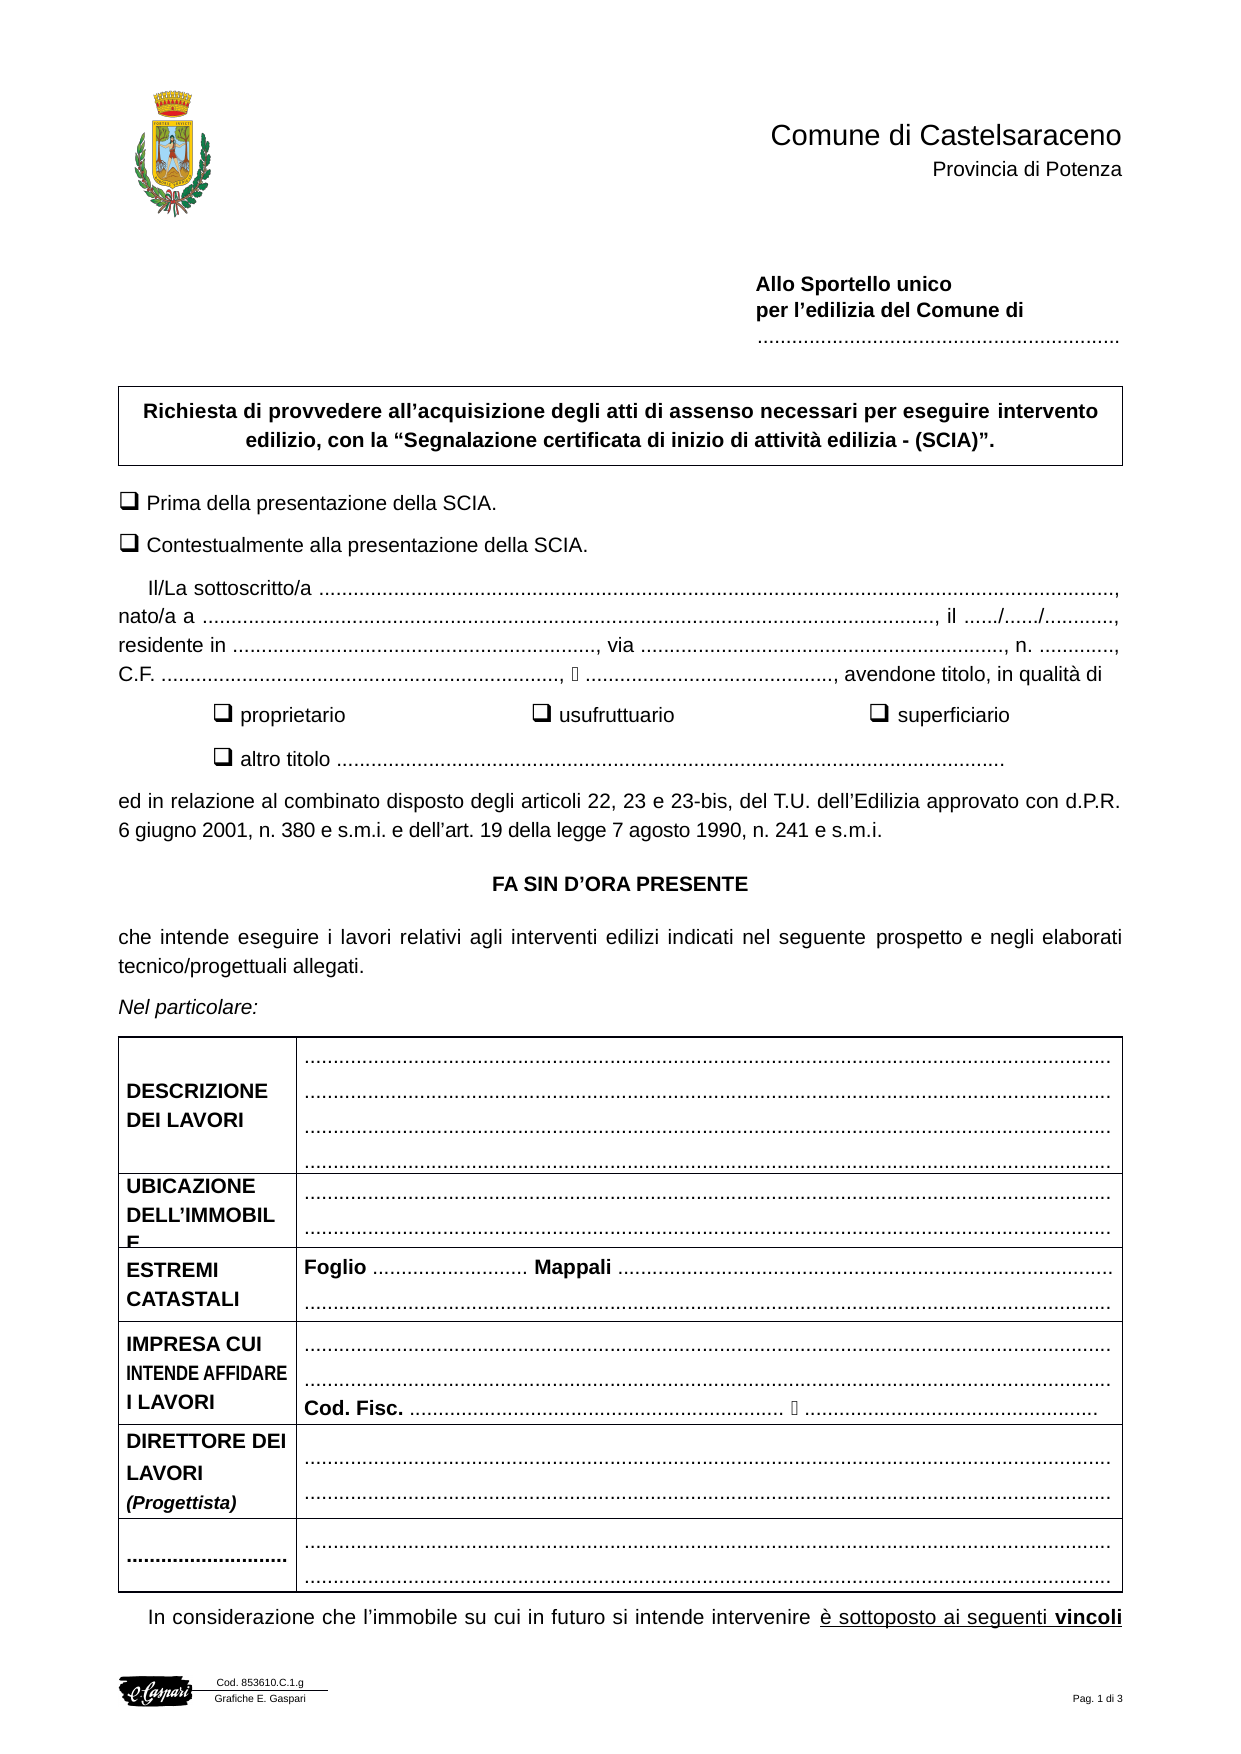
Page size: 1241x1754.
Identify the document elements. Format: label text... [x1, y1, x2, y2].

text Il/La sottoscritto/a .........................................................................................................................................., nato/a a ..............................................................................................................................., il ....../....../............, residente in ..............................................................., via ..............................................................., n. ............., C.F. .....................................................................,  ..........................................., avendone titolo, in qualità di [118, 576, 1122, 686]
table_cell IMPRESA CUI INTENDE AFFIDARE I LAVORI [119, 1322, 296, 1424]
text ............................................................... [756, 324, 1122, 348]
text Comune di Castelsaraceno [224, 118, 1122, 152]
table_cell ESTREMI CATASTALI [119, 1248, 296, 1321]
table_cell ............................................................................................................................................ ............................................................................................................................................ [297, 1174, 1122, 1247]
table_cell Foglio ........................... Mappali ...................................................................................... ............................................................................................................................................ [297, 1248, 1122, 1321]
text  proprietario  usufruttuario  superficiario [118, 703, 1122, 728]
text  Contestualmente alla presentazione della SCIA. [118, 533, 1122, 558]
text che intende eseguire i lavori relativi agli interventi edilizi indicati nel seguente prospetto e negli elaborati tecnico/progettuali allegati. [118, 925, 1122, 978]
text per l’edilizia del Comune di [756, 298, 1122, 322]
table_cell DIRETTORE DEI LAVORI (Progettista) [119, 1425, 296, 1518]
text Allo Sportello unico [755, 272, 1122, 296]
table_header ............................................................................................................................................ ............................................................................................................................................ ............................................................................................................................................ ............................................................................................................................................ [297, 1038, 1122, 1173]
table_cell ............................................................................................................................................ ............................................................................................................................................ Cod. Fisc. .................................................................  ................................................... [297, 1322, 1122, 1424]
text In considerazione che l’immobile su cui in futuro si intende intervenire è sottoposto ai seguenti vincoli [118, 1605, 1122, 1629]
table_cell UBICAZIONE DELL’IMMOBILE [119, 1174, 296, 1247]
table_header DESCRIZIONE DEI LAVORI [119, 1038, 296, 1173]
text ed in relazione al combinato disposto degli articoli 22, 23 e 23-bis, del T.U. dell’Edilizia approvato con d.P.R. 6 giugno 2001, n. 380 e s.m.i. e dell’art. 19 della legge 7 agosto 1990, n. 241 e s.m.i. [118, 789, 1122, 842]
table_header Richiesta di provvedere all’acquisizione degli atti di assenso necessari per eseguire intervento edilizio, con la “Segnalazione certificata di inizio di attività edilizia - (SCIA)”. [119, 387, 1122, 464]
text  Prima della presentazione della SCIA. [118, 491, 1122, 516]
text FA SIN D’ORA PRESENTE [118, 871, 1122, 895]
text  altro titolo .................................................................................................................... [118, 746, 1122, 771]
table_cell ............................................................................................................................................ ............................................................................................................................................ [297, 1519, 1122, 1591]
text Provincia di Potenza [224, 157, 1122, 181]
picture [122, 87, 224, 219]
table_cell ............................ [119, 1519, 296, 1591]
table_cell ............................................................................................................................................ ............................................................................................................................................ [297, 1425, 1122, 1518]
text Nel particolare: [118, 995, 1122, 1019]
picture [118, 1675, 193, 1707]
